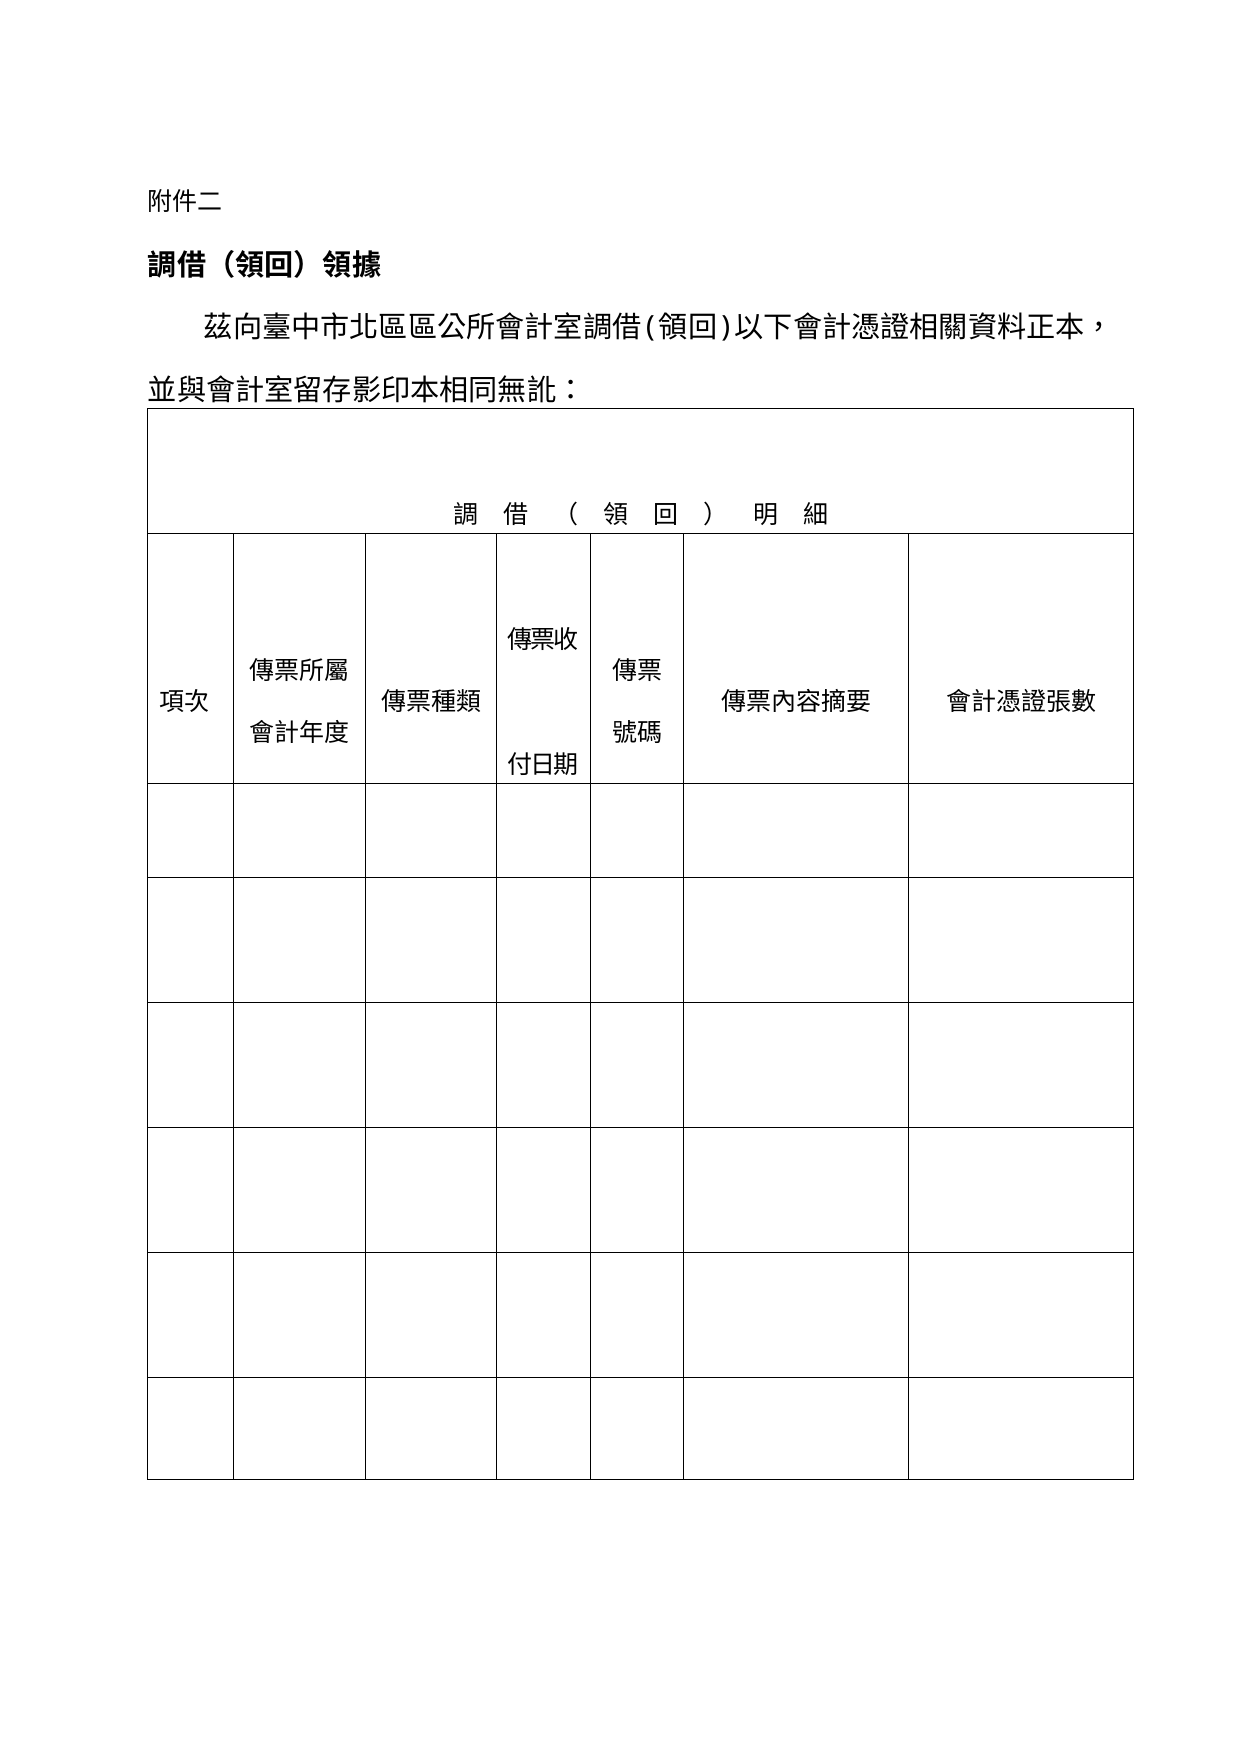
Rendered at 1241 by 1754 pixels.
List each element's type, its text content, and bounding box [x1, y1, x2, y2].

table_cell [366, 784, 496, 877]
text 附件二 [148, 158, 1092, 221]
table_cell [909, 1003, 1133, 1127]
table_cell [366, 1378, 496, 1478]
table_cell 傳票種類 [366, 534, 496, 783]
table_cell [909, 1253, 1133, 1377]
table_cell [684, 1378, 908, 1478]
table_cell [366, 878, 496, 1002]
table_cell [497, 878, 590, 1002]
table_cell 會計憑證張數 [909, 534, 1133, 783]
table_cell [497, 784, 590, 877]
table_cell [684, 878, 908, 1002]
table_cell [591, 1128, 683, 1252]
table_cell [909, 784, 1133, 877]
table_cell [234, 1253, 365, 1377]
table_cell 傳票號碼 [591, 534, 683, 783]
table_cell [684, 784, 908, 877]
table_cell [148, 784, 233, 877]
table_cell [591, 1253, 683, 1377]
table_cell [497, 1378, 590, 1478]
table_cell 項次 [148, 534, 233, 783]
table_cell [148, 1253, 233, 1377]
text 茲向臺中市北區區公所會計室調借(領回)以下會計憑證相關資料正本，並與會計室留存影印本相同無訛： [148, 283, 1092, 408]
table_cell [366, 1128, 496, 1252]
table_cell [591, 1378, 683, 1478]
table_cell 傳票收 付日期 [497, 534, 590, 783]
table_cell [497, 1003, 590, 1127]
table_cell [234, 1128, 365, 1252]
table_header 調 借 （ 領 回 ） 明 細 [148, 409, 1133, 533]
table_cell [234, 1378, 365, 1478]
table_cell [148, 878, 233, 1002]
table_cell 傳票內容摘要 [684, 534, 908, 783]
table_cell [591, 784, 683, 877]
table_cell [148, 1378, 233, 1478]
table_cell [591, 1003, 683, 1127]
table_cell [148, 1003, 233, 1127]
table_cell [909, 1378, 1133, 1478]
table_cell [909, 1128, 1133, 1252]
table_cell [148, 1128, 233, 1252]
table_cell [909, 878, 1133, 1002]
table_cell [234, 784, 365, 877]
table_cell [684, 1128, 908, 1252]
table_cell [497, 1253, 590, 1377]
table_cell [366, 1003, 496, 1127]
table_cell [234, 1003, 365, 1127]
table_cell 傳票所屬 會計年度 [234, 534, 365, 783]
table_cell [684, 1003, 908, 1127]
table_cell [234, 878, 365, 1002]
table_cell [497, 1128, 590, 1252]
text 調借（領回）領據 [148, 221, 1092, 283]
table_cell [684, 1253, 908, 1377]
table_cell [591, 878, 683, 1002]
table_cell [366, 1253, 496, 1377]
